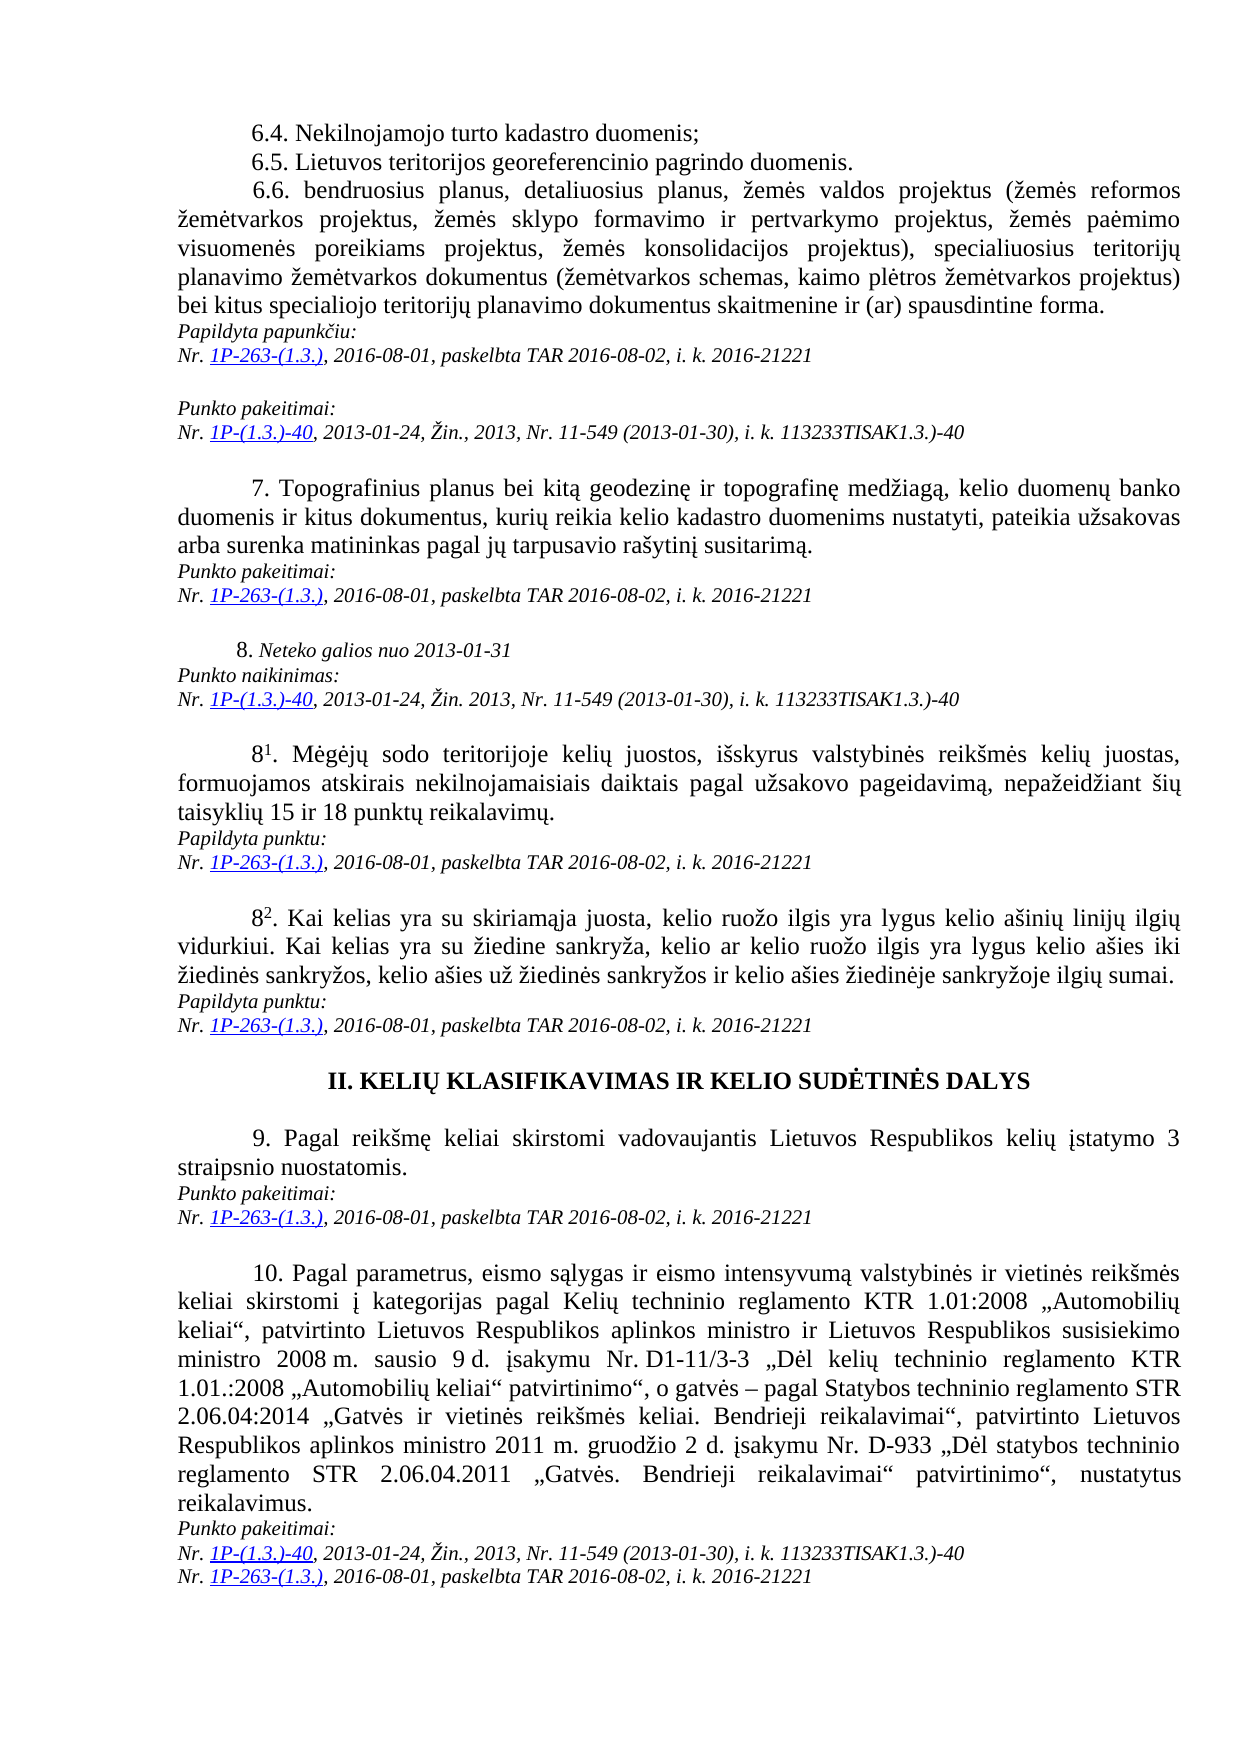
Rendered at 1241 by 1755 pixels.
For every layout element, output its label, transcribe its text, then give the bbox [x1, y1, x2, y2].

text 6.6. bendruosius planus, detaliuosius planus, žemės valdos projektus (žemės reformos žemėtvarkos projektus, žemės sklypo formavimo ir pertvarkymo projektus, žemės paėmimo visuomenės poreikiams projektus, žemės konsolidacijos projektus), specialiuosius teritorijų planavimo žemėtvarkos dokumentus (žemėtvarkos schemas, kaimo plėtros žemėtvarkos projektus) bei kitus specialiojo teritorijų planavimo dokumentus skaitmenine ir (ar) spausdintine forma. [177, 176, 1181, 319]
text Nr. 1P-(1.3.)-40, 2013-01-24, Žin. 2013, Nr. 11-549 (2013-01-30), i. k. 113233TISAK1.3.)-40 [177, 687, 1181, 711]
text Nr. 1P-263-(1.3.), 2016-08-01, paskelbta TAR 2016-08-02, i. k. 2016-21221 [177, 343, 1181, 367]
text Nr. 1P-263-(1.3.), 2016-08-01, paskelbta TAR 2016-08-02, i. k. 2016-21221 [177, 1205, 1181, 1229]
text Papildyta punktu: [177, 989, 1181, 1013]
text 81. Mėgėjų sodo teritorijoje kelių juostos, išskyrus valstybinės reikšmės kelių juostas, formuojamos atskirais nekilnojamaisiais daiktais pagal užsakovo pageidavimą, nepažeidžiant šių taisyklių 15 ir 18 punktų reikalavimų. [177, 739, 1181, 826]
text 10. Pagal parametrus, eismo sąlygas ir eismo intensyvumą valstybinės ir vietinės reikšmės keliai skirstomi į kategorijas pagal Kelių techninio reglamento KTR 1.01:2008 „Automobilių keliai“, patvirtinto Lietuvos Respublikos aplinkos ministro ir Lietuvos Respublikos susisiekimo ministro 2008 m. sausio 9 d. įsakymu Nr. D1-11/3-3 „Dėl kelių techninio reglamento KTR 1.01.:2008 „Automobilių keliai“ patvirtinimo“, o gatvės – pagal Statybos techninio reglamento STR 2.06.04:2014 „Gatvės ir vietinės reikšmės keliai. Bendrieji reikalavimai“, patvirtinto Lietuvos Respublikos aplinkos ministro 2011 m. gruodžio 2 d. įsakymu Nr. D-933 „Dėl statybos techninio reglamento STR 2.06.04.2011 „Gatvės. Bendrieji reikalavimai“ patvirtinimo“, nustatytus reikalavimus. [177, 1258, 1181, 1516]
text Nr. 1P-263-(1.3.), 2016-08-01, paskelbta TAR 2016-08-02, i. k. 2016-21221 [177, 1013, 1181, 1037]
text Punkto pakeitimai: [177, 396, 1181, 420]
text II. KELIŲ KLASIFIKAVIMAS IR KELIO SUDĖTINĖS DALYS [177, 1066, 1181, 1094]
text Nr. 1P-(1.3.)-40, 2013-01-24, Žin., 2013, Nr. 11-549 (2013-01-30), i. k. 113233TISAK1.3.)-40 [177, 420, 1181, 444]
text 8. Neteko galios nuo 2013-01-31 [177, 636, 1181, 663]
text Nr. 1P-263-(1.3.), 2016-08-01, paskelbta TAR 2016-08-02, i. k. 2016-21221 [177, 1564, 1181, 1588]
text Punkto naikinimas: [177, 663, 1181, 687]
text 6.4. Nekilnojamojo turto kadastro duomenis; [177, 118, 1181, 147]
text 7. Topografinius planus bei kitą geodezinę ir topografinę medžiagą, kelio duomenų banko duomenis ir kitus dokumentus, kurių reikia kelio kadastro duomenims nustatyti, pateikia užsakovas arba surenka matininkas pagal jų tarpusavio rašytinį susitarimą. [177, 473, 1181, 559]
text 82. Kai kelias yra su skiriamąja juosta, kelio ruožo ilgis yra lygus kelio ašinių linijų ilgių vidurkiui. Kai kelias yra su žiedine sankryža, kelio ar kelio ruožo ilgis yra lygus kelio ašies iki žiedinės sankryžos, kelio ašies už žiedinės sankryžos ir kelio ašies žiedinėje sankryžoje ilgių sumai. [177, 903, 1181, 989]
text Punkto pakeitimai: [177, 559, 1181, 583]
text Punkto pakeitimai: [177, 1516, 1181, 1540]
text Papildyta punktu: [177, 826, 1181, 850]
text Nr. 1P-263-(1.3.), 2016-08-01, paskelbta TAR 2016-08-02, i. k. 2016-21221 [177, 850, 1181, 874]
text Papildyta papunkčiu: [177, 319, 1181, 343]
text Punkto pakeitimai: [177, 1181, 1181, 1205]
text Nr. 1P-(1.3.)-40, 2013-01-24, Žin., 2013, Nr. 11-549 (2013-01-30), i. k. 113233TISAK1.3.)-40 [177, 1540, 1181, 1564]
text 9. Pagal reikšmę keliai skirstomi vadovaujantis Lietuvos Respublikos kelių įstatymo 3 straipsnio nuostatomis. [177, 1123, 1181, 1181]
text Nr. 1P-263-(1.3.), 2016-08-01, paskelbta TAR 2016-08-02, i. k. 2016-21221 [177, 583, 1181, 607]
text 6.5. Lietuvos teritorijos georeferencinio pagrindo duomenis. [177, 147, 1181, 176]
